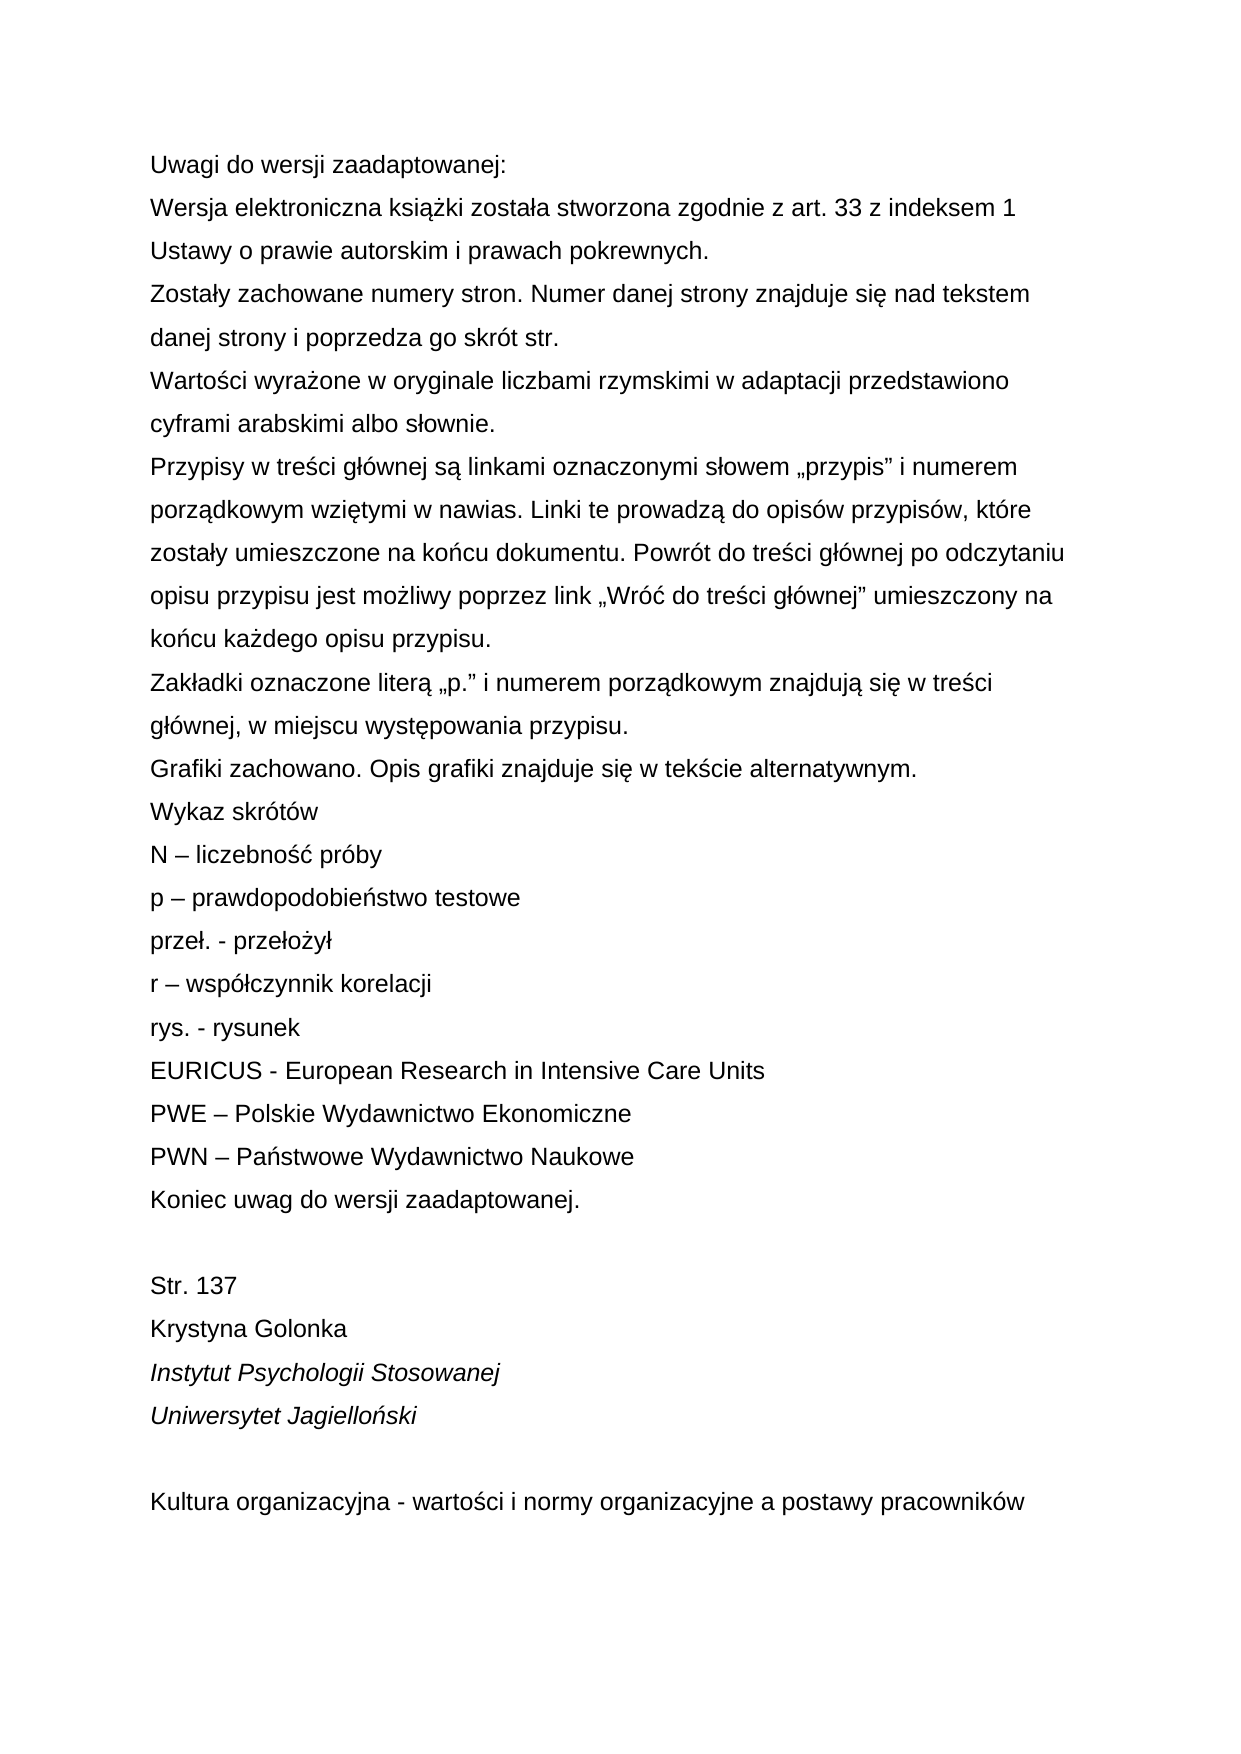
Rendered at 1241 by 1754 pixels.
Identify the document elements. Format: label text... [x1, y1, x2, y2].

text Wartości wyrażone w oryginale liczbami rzymskimi w adaptacji przedstawiono cyframi arabskimi albo słownie. [150, 366, 1090, 437]
text Przypisy w treści głównej są linkami oznaczonymi słowem „przypis” i numerem porządkowym wziętymi w nawias. Linki te prowadzą do opisów przypisów, które zostały umieszczone na końcu dokumentu. Powrót do treści głównej po odczytaniu opisu przypisu jest możliwy poprzez link „Wróć do treści głównej” umieszczony na końcu każdego opisu przypisu. [150, 452, 1090, 653]
text Krystyna Golonka [150, 1314, 1090, 1343]
text r – współczynnik korelacji [150, 969, 1090, 998]
text Koniec uwag do wersji zaadaptowanej. [150, 1185, 1090, 1214]
text Zakładki oznaczone literą „p.” i numerem porządkowym znajdują się w treści głównej, w miejscu występowania przypisu. [150, 667, 1090, 739]
text Wykaz skrótów [150, 797, 1090, 826]
text Instytut Psychologii Stosowanej [150, 1357, 1090, 1386]
text Uniwersytet Jagielloński [150, 1401, 1090, 1429]
text rys. - rysunek [150, 1012, 1090, 1041]
text p – prawdopodobieństwo testowe [150, 883, 1090, 912]
text N – liczebność próby [150, 840, 1090, 869]
text Uwagi do wersji zaadaptowanej: [150, 150, 1090, 179]
text Grafiki zachowano. Opis grafiki znajduje się w tekście alternatywnym. [150, 754, 1090, 782]
text Wersja elektroniczna książki została stworzona zgodnie z art. 33 z indeksem 1 Ustawy o prawie autorskim i prawach pokrewnych. [150, 193, 1090, 265]
subtitle Kultura organizacyjna - wartości i normy organizacyjne a postawy pracowników [150, 1487, 1090, 1516]
text Str. 137 [150, 1271, 1090, 1300]
text PWN – Państwowe Wydawnictwo Naukowe [150, 1142, 1090, 1171]
text Zostały zachowane numery stron. Numer danej strony znajduje się nad tekstem danej strony i poprzedza go skrót str. [150, 279, 1090, 351]
text PWE – Polskie Wydawnictwo Ekonomiczne [150, 1099, 1090, 1127]
text EURICUS - European Research in Intensive Care Units [150, 1056, 1090, 1084]
text przeł. - przełożył [150, 926, 1090, 955]
